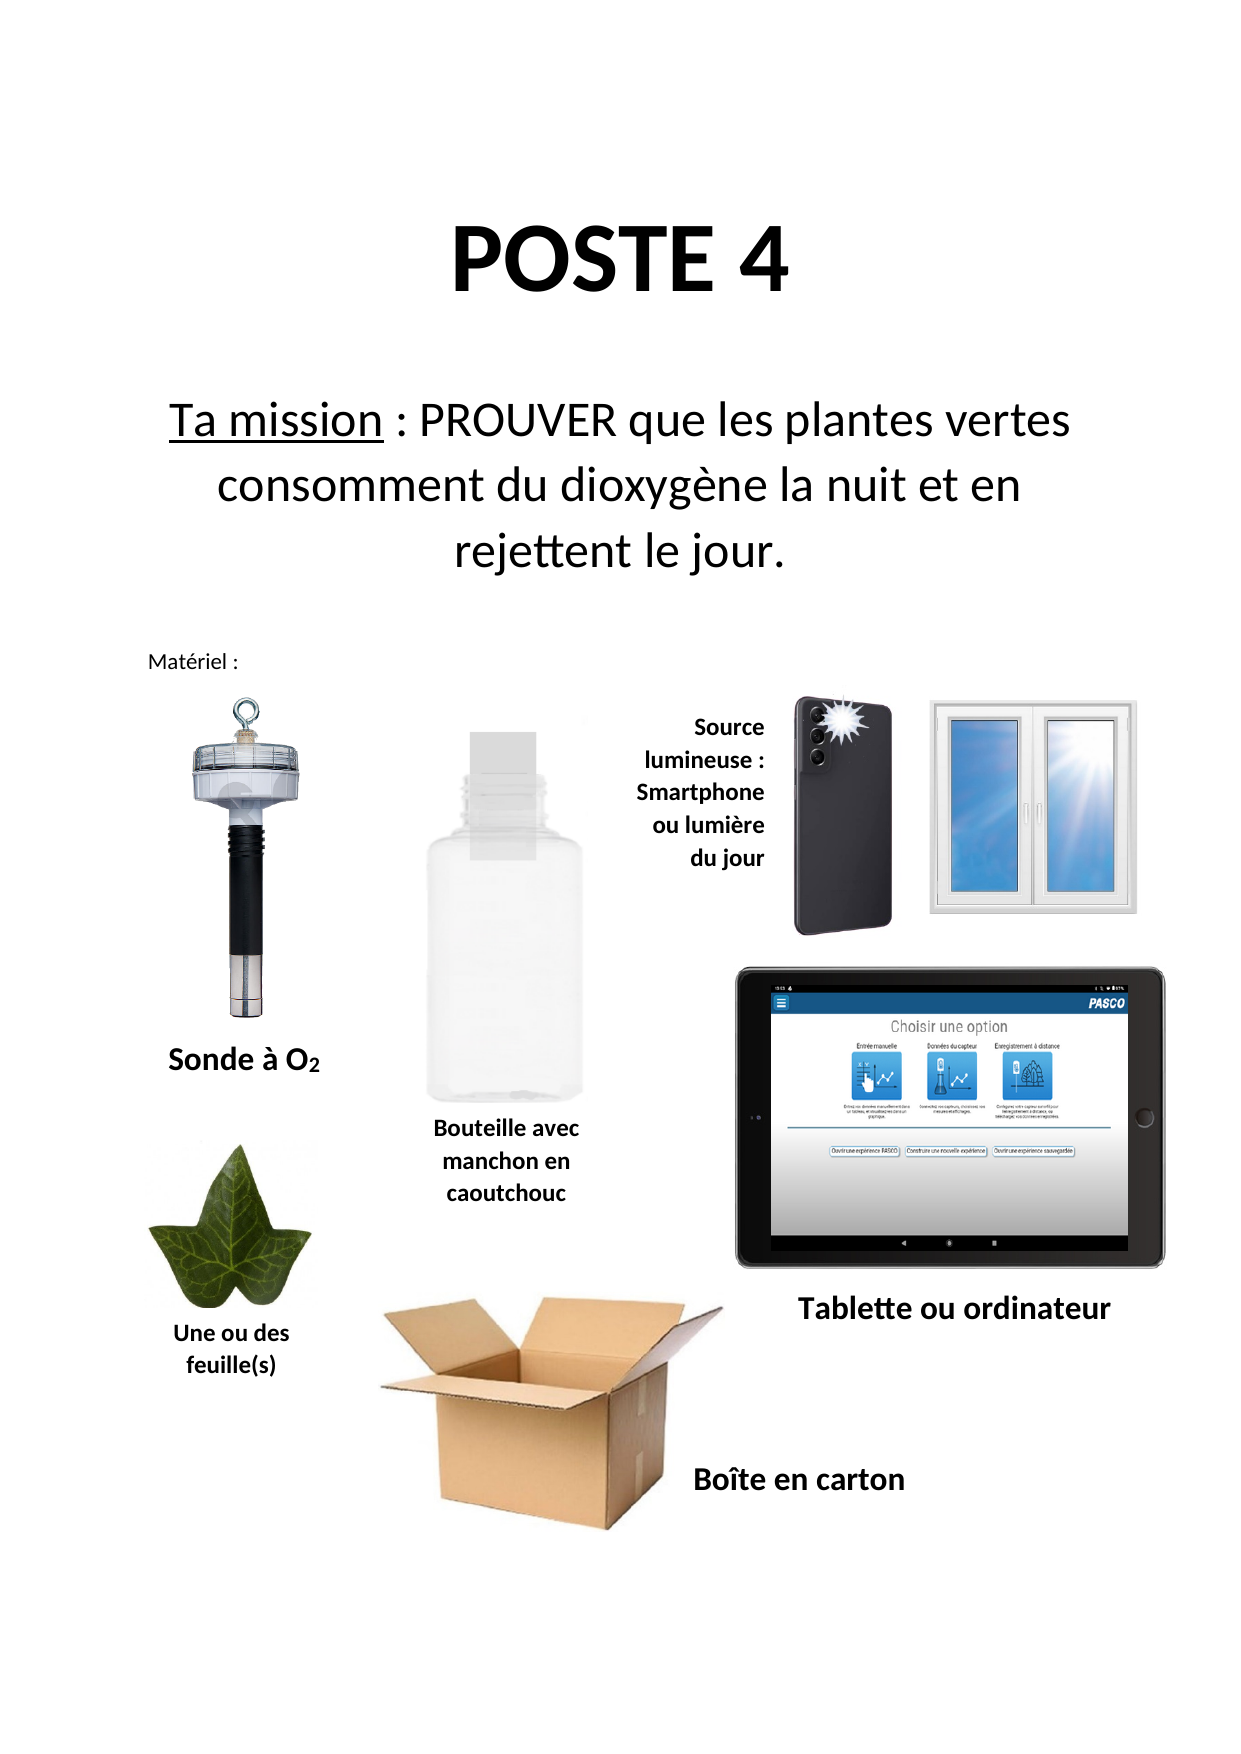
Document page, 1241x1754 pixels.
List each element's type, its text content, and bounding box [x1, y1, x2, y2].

text Tablette ou ordinateur [798, 1287, 1121, 1328]
text Bouteille avec manchon en caoutchouc [424, 1112, 588, 1208]
picture [143, 1140, 318, 1308]
picture [725, 962, 1176, 1278]
picture [189, 693, 302, 1020]
picture [423, 715, 589, 1103]
picture [378, 1291, 725, 1532]
picture [781, 685, 1189, 946]
text POSTE 4 [148, 194, 1093, 316]
text Matériel : [148, 647, 1093, 675]
text Sonde à O2 [168, 1038, 322, 1078]
text Source lumineuse : Smartphone ou lumière du jour [632, 711, 765, 872]
text Une ou des feuille(s) [149, 1317, 313, 1380]
text Ta mission : PROUVER que les plantes vertes consomment du dioxygène la nuit et en rejettent le jour. [148, 388, 1093, 580]
text Boîte en carton [693, 1458, 1016, 1499]
